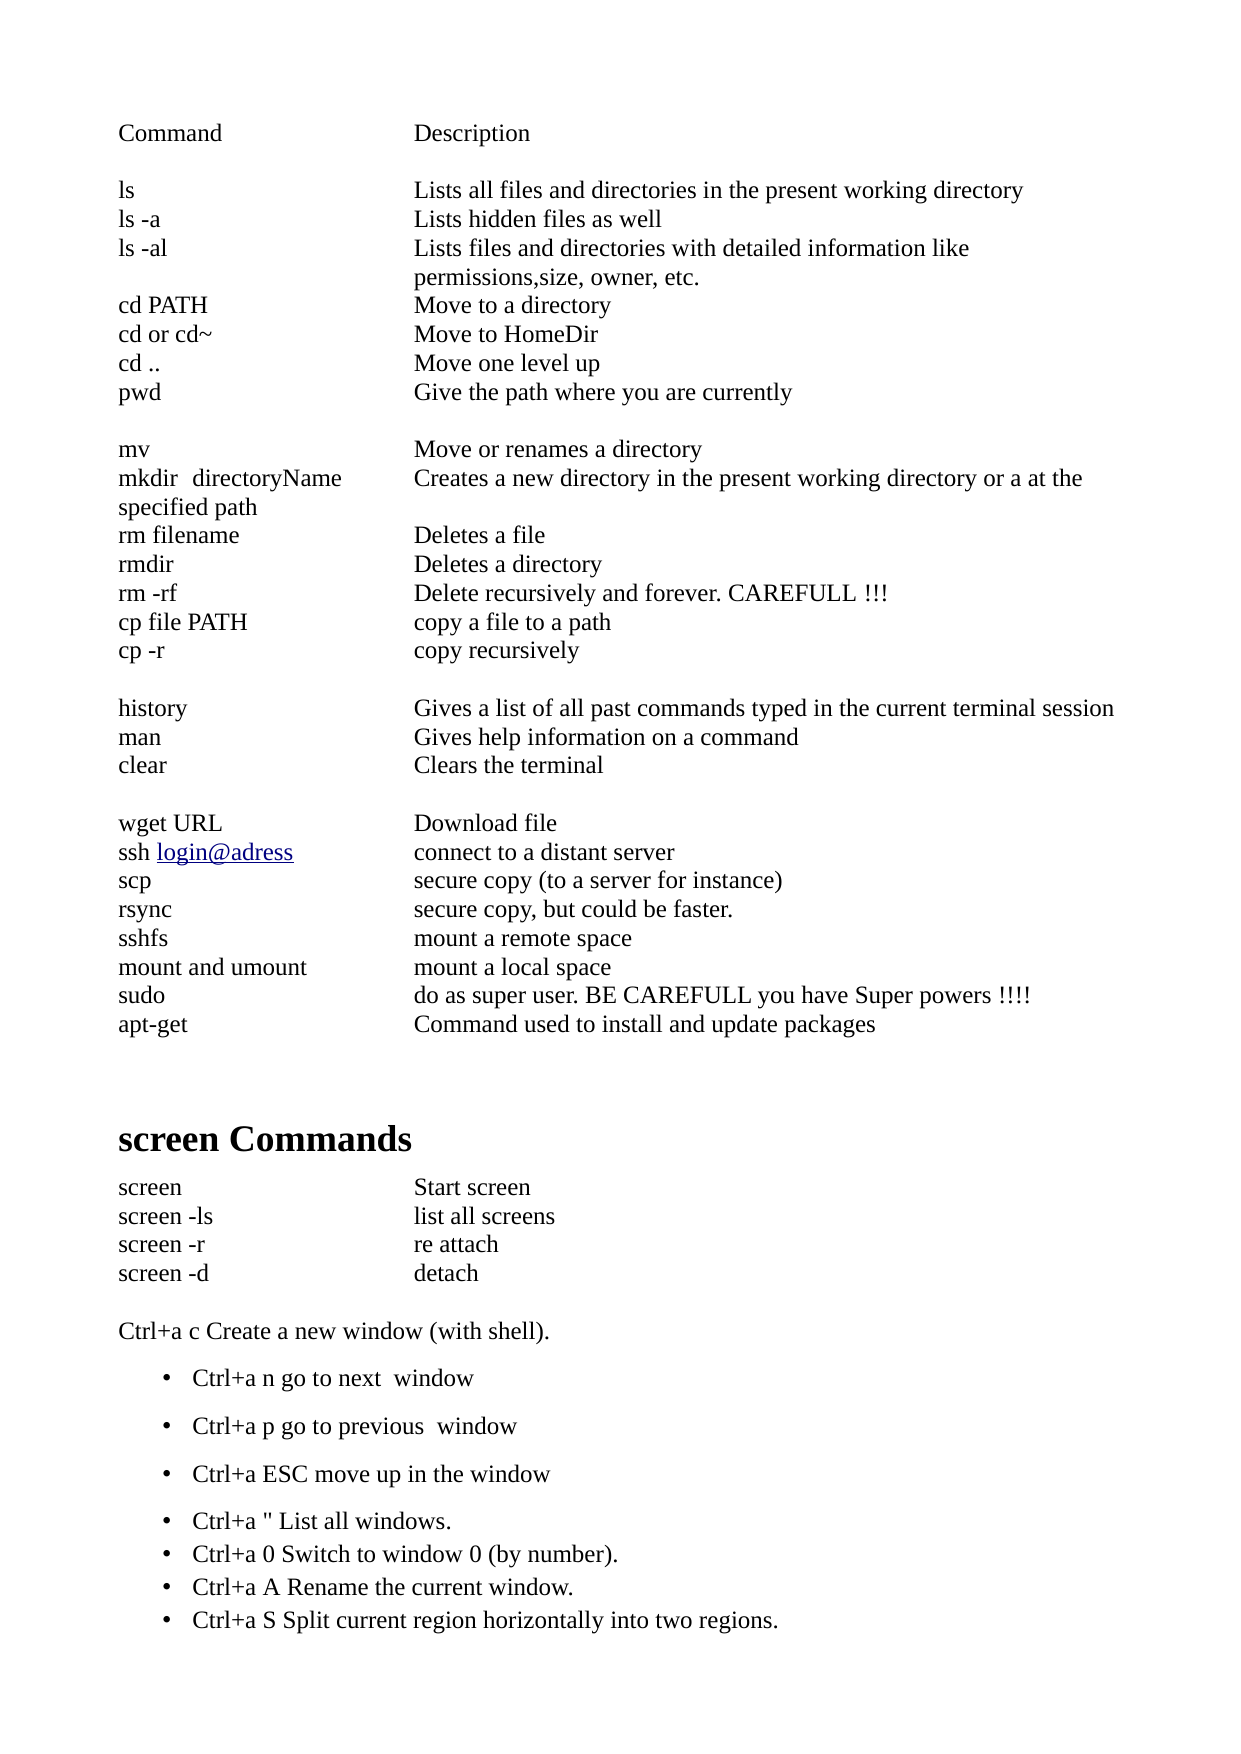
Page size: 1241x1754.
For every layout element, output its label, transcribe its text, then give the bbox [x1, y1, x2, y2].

text sudo do as super user. BE CAREFULL you have Super powers !!!! [118, 981, 1122, 1009]
text cd .. Move one level up [118, 348, 1122, 377]
text screen -ls list all screens [118, 1201, 1122, 1229]
text cd PATH Move to a directory [118, 291, 1122, 319]
text ls -al Lists files and directories with detailed information like permissions,size, owner, etc. [118, 233, 1122, 291]
list Ctrl+a " List all windows. [162, 1506, 1122, 1535]
text scp secure copy (to a server for instance) [118, 866, 1122, 894]
text pwd Give the path where you are currently [118, 377, 1122, 406]
text cd or cd~ Move to HomeDir [118, 319, 1122, 348]
text ssh login@adress connect to a distant server [118, 837, 1122, 866]
text ls -a Lists hidden files as well [118, 204, 1122, 233]
list Ctrl+a p go to previous window [162, 1411, 1122, 1440]
text mount and umount mount a local space [118, 952, 1122, 981]
list Ctrl+a n go to next window [162, 1363, 1122, 1392]
text ls Lists all files and directories in the present working directory [118, 176, 1122, 204]
text sshfs mount a remote space [118, 923, 1122, 952]
text history Gives a list of all past commands typed in the current terminal session [118, 693, 1122, 722]
text man Gives help information on a command [118, 722, 1122, 751]
subtitle screen Commands [118, 1116, 1122, 1159]
text rm -rf Delete recursively and forever. CAREFULL !!! [118, 578, 1122, 607]
text clear Clears the terminal [118, 751, 1122, 779]
list Ctrl+a S Split current region horizontally into two regions. [162, 1605, 1122, 1634]
text rm filename Deletes a file [118, 521, 1122, 549]
text cp -r copy recursively [118, 636, 1122, 664]
text screen Start screen [118, 1172, 1122, 1201]
text Ctrl+a c Create a new window (with shell). [118, 1316, 1122, 1344]
list Ctrl+a 0 Switch to window 0 (by number). [162, 1539, 1122, 1568]
text rsync secure copy, but could be faster. [118, 894, 1122, 923]
text screen -r re attach [118, 1229, 1122, 1258]
list Ctrl+a A Rename the current window. [162, 1572, 1122, 1601]
text screen -d detach [118, 1258, 1122, 1287]
text mv Move or renames a directory [118, 434, 1122, 463]
text cp file PATH copy a file to a path [118, 607, 1122, 636]
text wget URL Download file [118, 808, 1122, 837]
text mkdir directoryName Creates a new directory in the present working directory or a at the specified path [118, 463, 1122, 521]
text Command Description [118, 118, 1122, 147]
list Ctrl+a ESC move up in the window [162, 1459, 1122, 1487]
text rmdir Deletes a directory [118, 549, 1122, 578]
text apt-get Command used to install and update packages [118, 1009, 1122, 1038]
